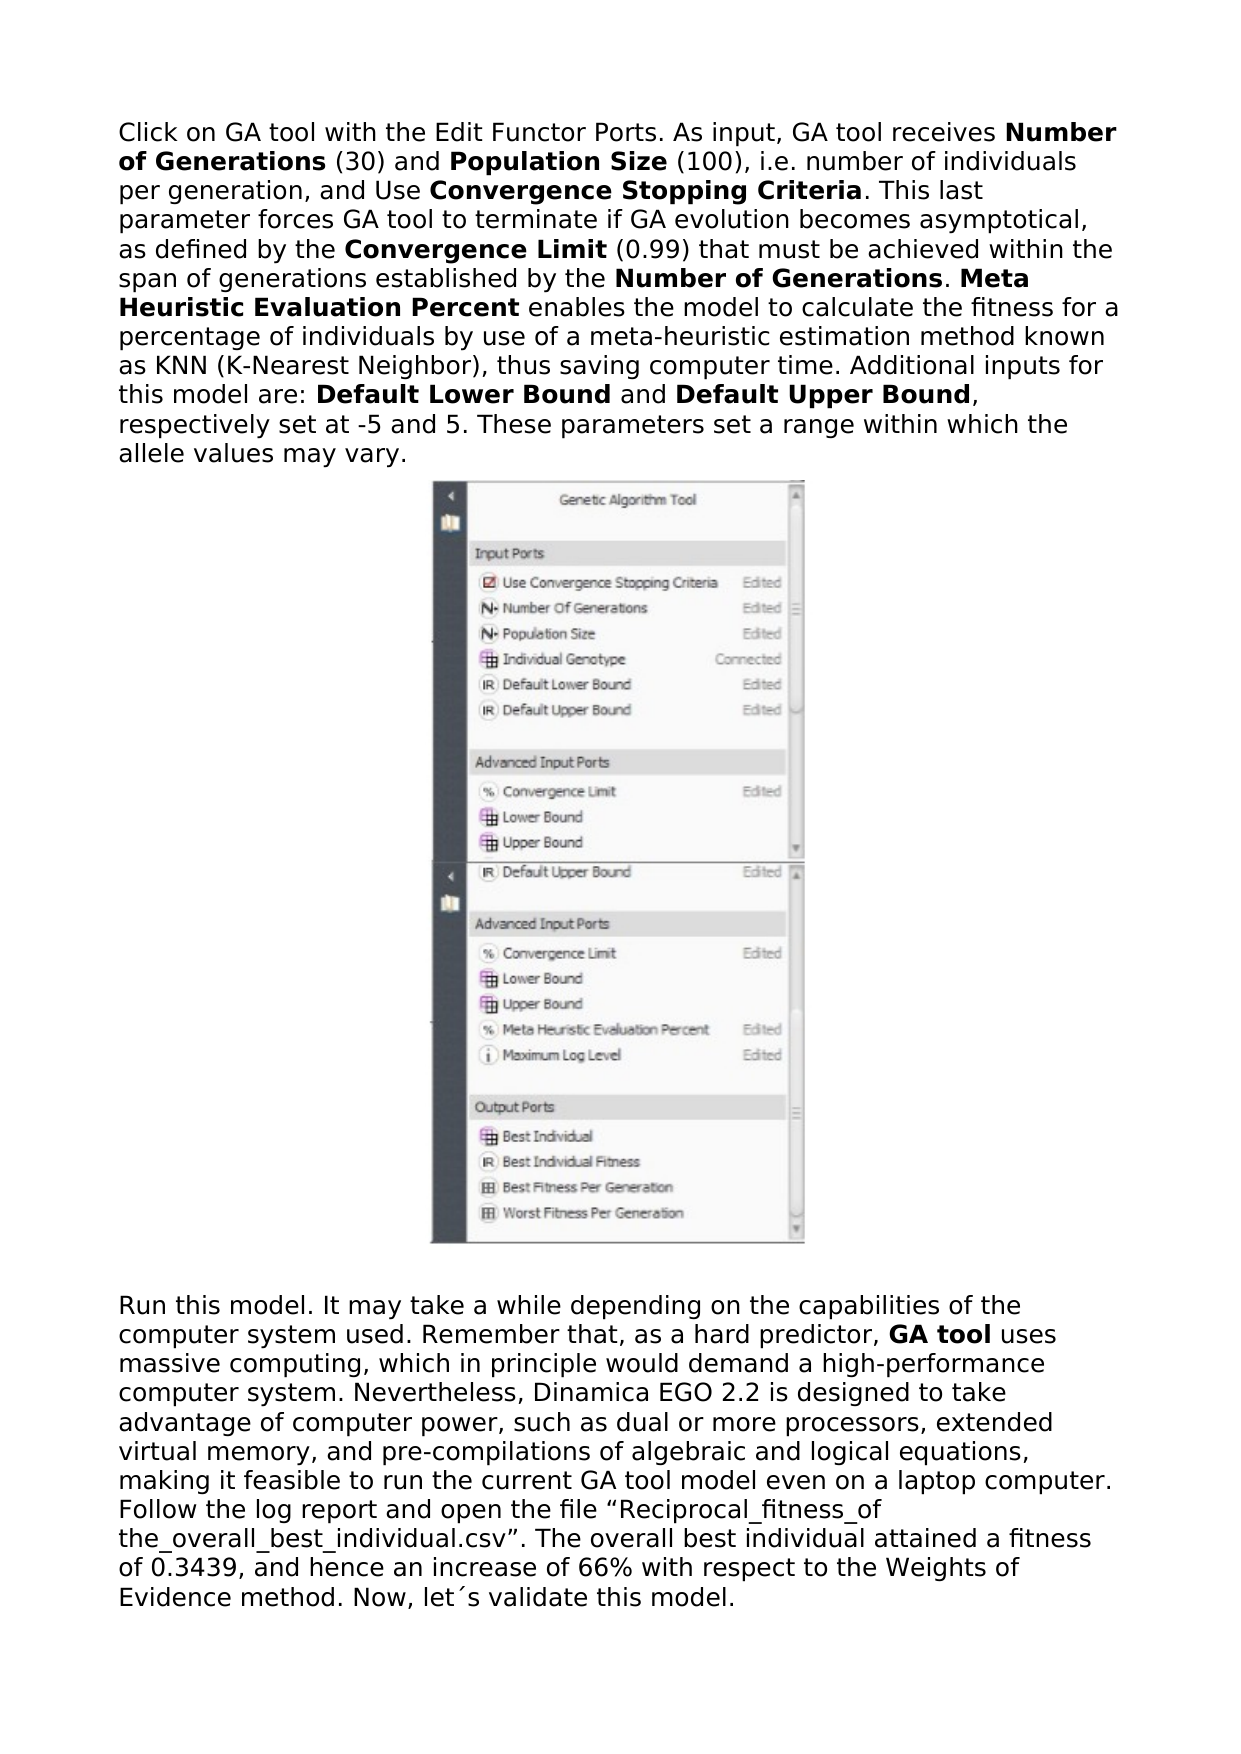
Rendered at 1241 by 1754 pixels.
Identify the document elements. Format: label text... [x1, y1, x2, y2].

text Run this model. It may take a while depending on the capabilities of the computer system used. Remember that, as a hard predictor, GA tool uses massive computing, which in principle would demand a high-performance computer system. Nevertheless, Dinamica EGO 2.2 is designed to take advantage of computer power, such as dual or more processors, extended virtual memory, and pre-compilations of algebraic and logical equations, making it feasible to run the current GA tool model even on a laptop computer. Follow the log report and open the file “Reciprocal_fitness_of the_overall_best_individual.csv”. The overall best individual attained a fitness of 0.3439, and hence an increase of 66% with respect to the Weights of Evidence method. Now, let´s validate this model. [118, 1291, 1122, 1612]
picture [424, 480, 816, 1250]
text Click on GA tool with the Edit Functor Ports. As input, GA tool receives Number of Generations (30) and Population Size (100), i.e. number of individuals per generation, and Use Convergence Stopping Criteria. This last parameter forces GA tool to terminate if GA evolution becomes asymptotical, as defined by the Convergence Limit (0.99) that must be achieved within the span of generations established by the Number of Generations. Meta Heuristic Evaluation Percent enables the model to calculate the fitness for a percentage of individuals by use of a meta-heuristic estimation method known as KNN (K-Nearest Neighbor), thus saving computer time. Additional inputs for this model are: Default Lower Bound and Default Upper Bound, respectively set at -5 and 5. These parameters set a range within which the allele values may vary. [118, 118, 1122, 468]
